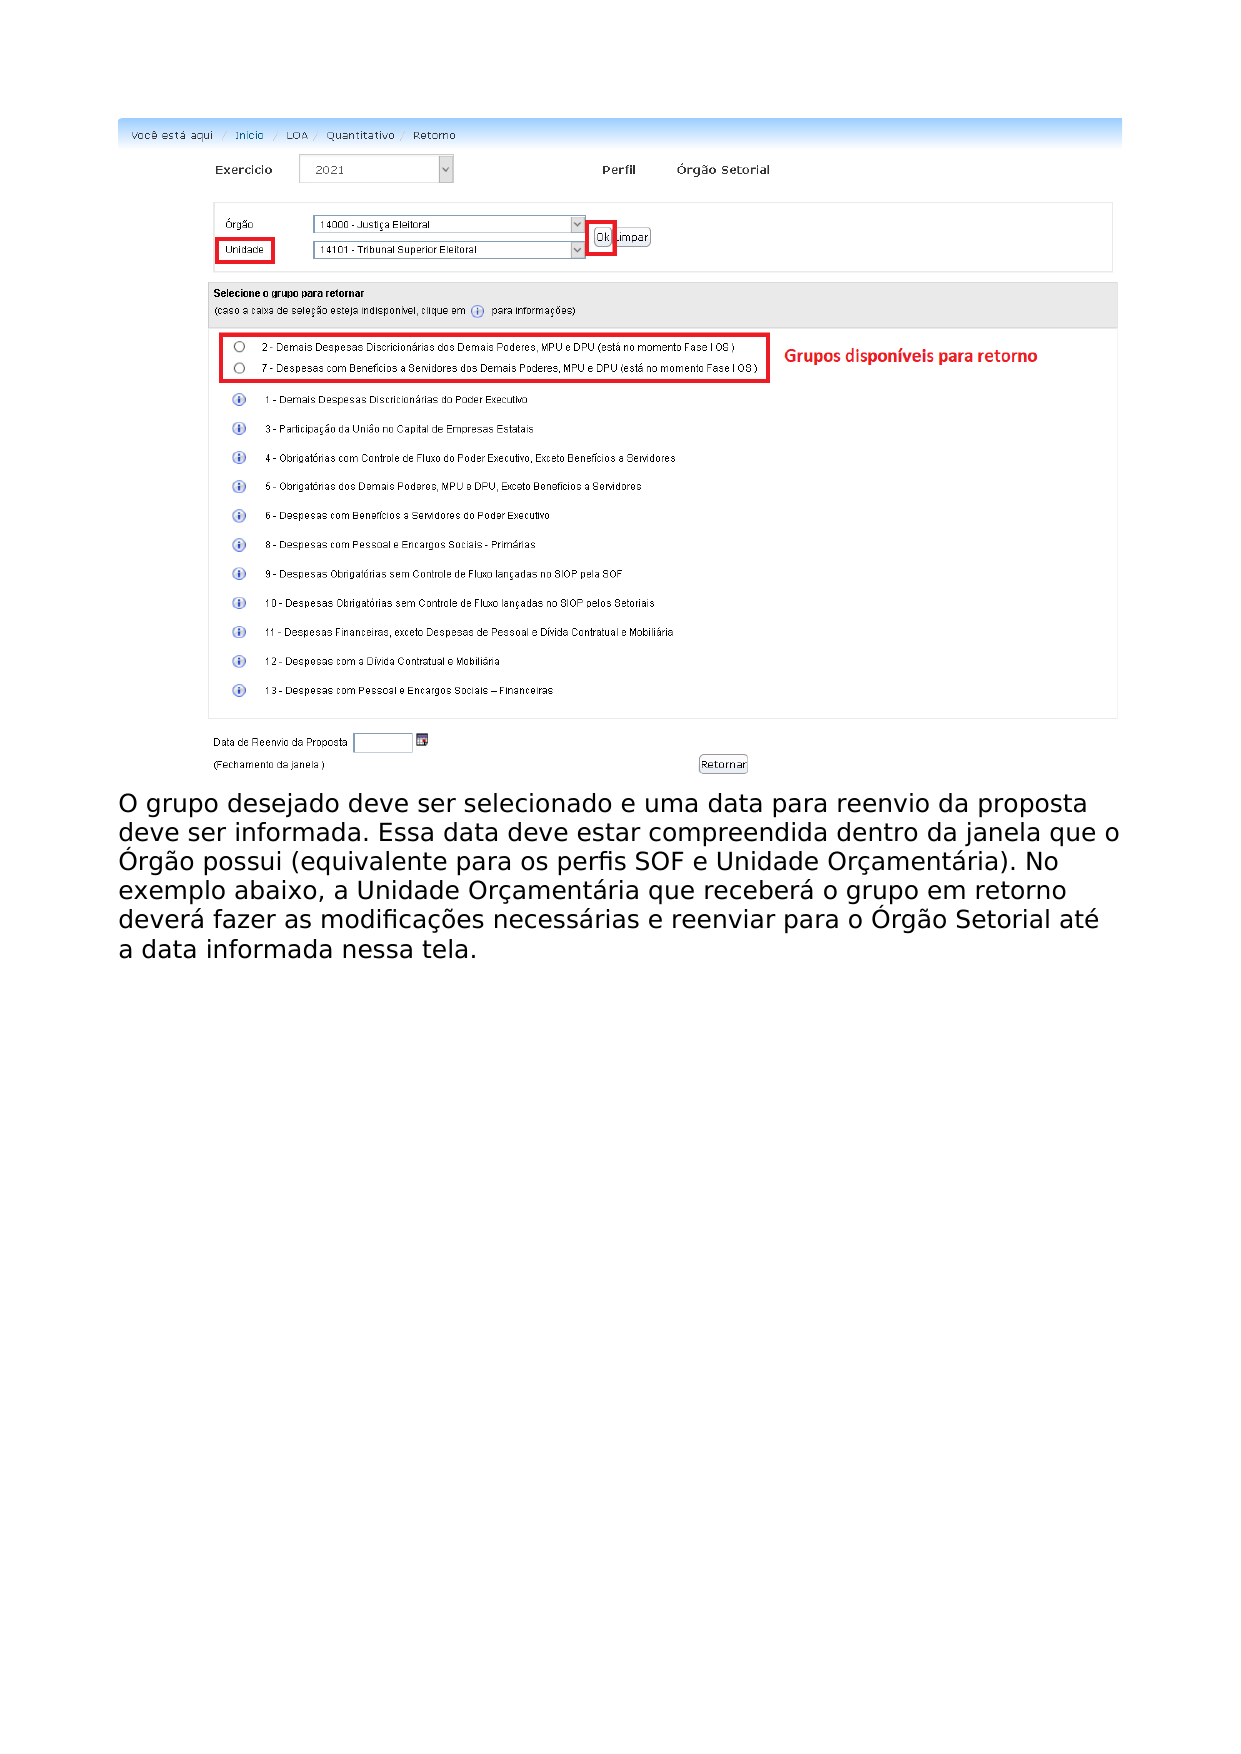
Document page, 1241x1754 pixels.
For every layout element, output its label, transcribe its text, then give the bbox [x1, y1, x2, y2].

text O grupo desejado deve ser selecionado e uma data para reenvio da proposta deve ser informada. Essa data deve estar compreendida dentro da janela que o Órgão possui (equivalente para os perfis SOF e Unidade Orçamentária). No exemplo abaixo, a Unidade Orçamentária que receberá o grupo em retorno deverá fazer as modificações necessárias e reenviar para o Órgão Setorial até a data informada nessa tela. [118, 789, 1122, 964]
picture [118, 118, 1123, 777]
